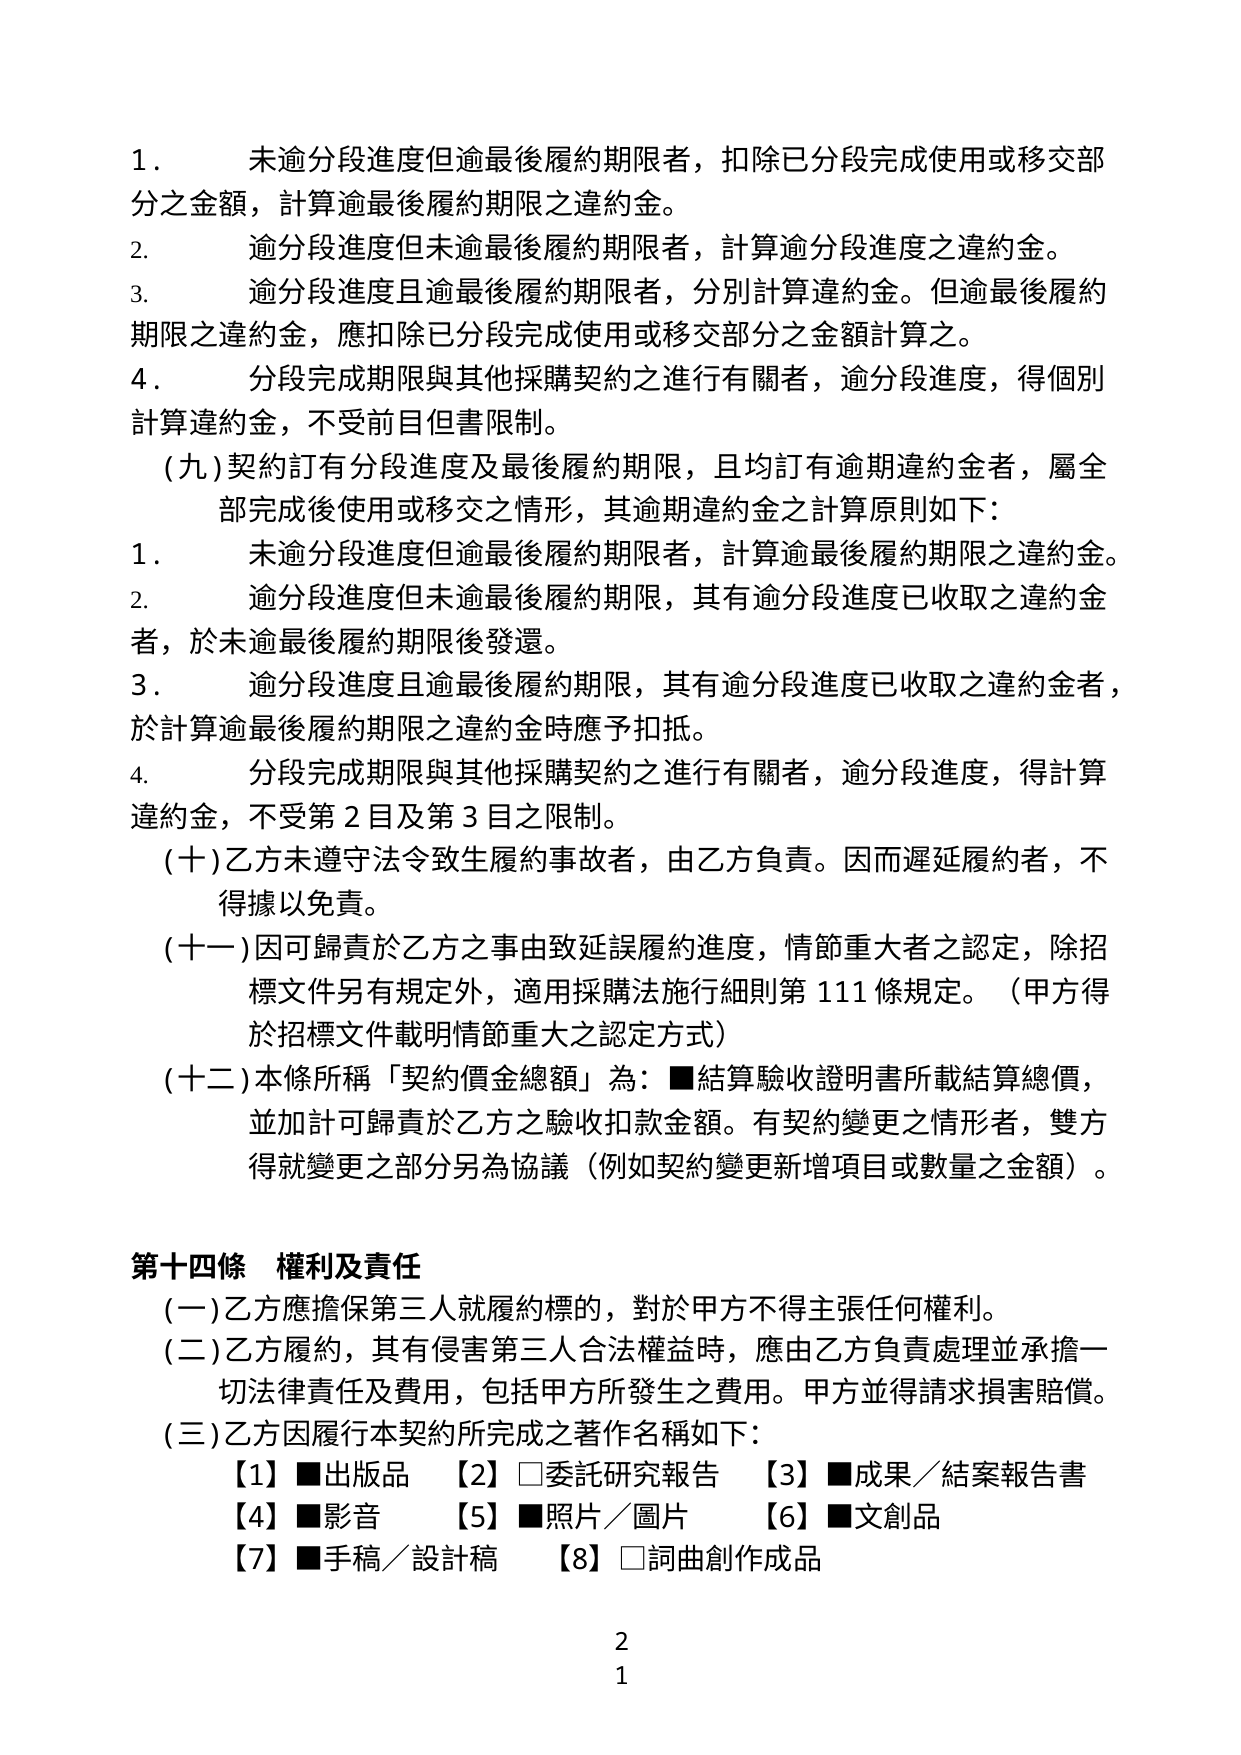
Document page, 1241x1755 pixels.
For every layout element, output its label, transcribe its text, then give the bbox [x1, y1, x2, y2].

text (二)乙方履約，其有侵害第三人合法權益時，應由乙方負責處理並承擔一切法律責任及費用，包括甲方所發生之費用。甲方並得請求損害賠償。 [159, 1327, 1110, 1411]
text 【1】■出版品 【2】□委託研究報告 【3】■成果／結案報告書 [188, 1452, 1110, 1494]
list 未逾分段進度但逾最後履約期限者，計算逾最後履約期限之違約金。 [130, 529, 1108, 573]
list 逾分段進度且逾最後履約期限，其有逾分段進度已收取之違約金者，於計算逾最後履約期限之違約金時應予扣抵。 [130, 661, 1108, 748]
list 逾分段進度但未逾最後履約期限者，計算逾分段進度之違約金。 [130, 223, 1108, 267]
list 分段完成期限與其他採購契約之進行有關者，逾分段進度，得個別計算違約金，不受前目但書限制。 [130, 354, 1108, 442]
list 逾分段進度且逾最後履約期限者，分別計算違約金。但逾最後履約期限之違約金，應扣除已分段完成使用或移交部分之金額計算之。 [130, 267, 1108, 354]
text (三)乙方因履行本契約所完成之著作名稱如下： [159, 1411, 1110, 1452]
text (十一)因可歸責於乙方之事由致延誤履約進度，情節重大者之認定，除招標文件另有規定外，適用採購法施行細則第111條規定。（甲方得於招標文件載明情節重大之認定方式） [159, 923, 1110, 1054]
text 第十四條 權利及責任 [130, 1242, 1110, 1286]
list 逾分段進度但未逾最後履約期限，其有逾分段進度已收取之違約金者，於未逾最後履約期限後發還。 [130, 573, 1108, 661]
text (九)契約訂有分段進度及最後履約期限，且均訂有逾期違約金者，屬全部完成後使用或移交之情形，其逾期違約金之計算原則如下： [159, 442, 1110, 529]
text (十二)本條所稱「契約價金總額」為：■結算驗收證明書所載結算總價，並加計可歸責於乙方之驗收扣款金額。有契約變更之情形者，雙方得就變更之部分另為協議（例如契約變更新增項目或數量之金額）。 [159, 1054, 1110, 1186]
text (一)乙方應擔保第三人就履約標的，對於甲方不得主張任何權利。 [159, 1286, 1110, 1327]
text 【7】■手稿／設計稿 【8】□詞曲創作成品 [188, 1536, 1110, 1577]
list 未逾分段進度但逾最後履約期限者，扣除已分段完成使用或移交部分之金額，計算逾最後履約期限之違約金。 [130, 136, 1108, 223]
text (十)乙方未遵守法令致生履約事故者，由乙方負責。因而遲延履約者，不得據以免責。 [159, 836, 1110, 923]
list 分段完成期限與其他採購契約之進行有關者，逾分段進度，得計算違約金，不受第2目及第3目之限制。 [130, 748, 1108, 836]
text 【4】■影音 【5】■照片／圖片 【6】■文創品 [188, 1494, 1110, 1536]
